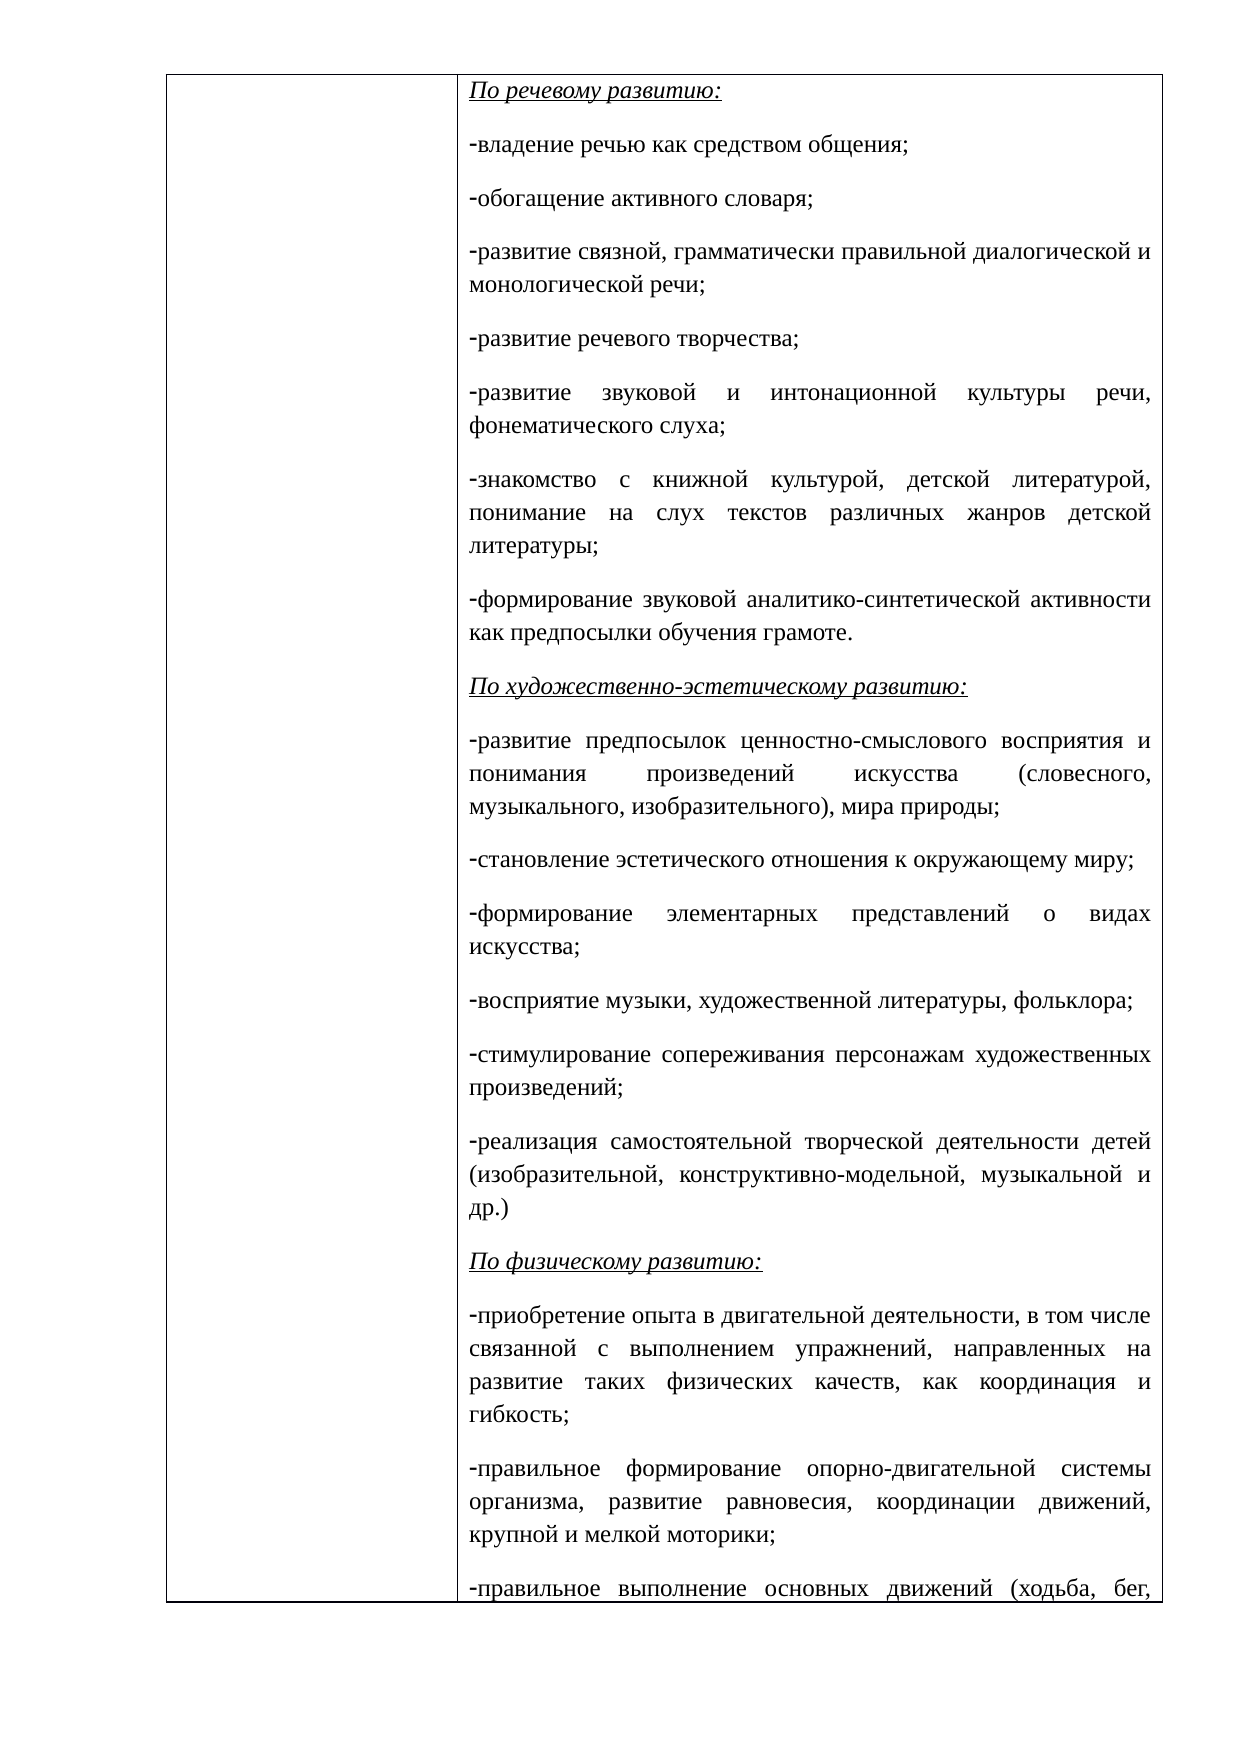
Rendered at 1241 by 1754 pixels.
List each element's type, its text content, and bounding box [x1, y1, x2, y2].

table_cell По речевому развитию: владение речью как средством общения; обогащение активного словаря; развитие связной, грамматически правильной диалогической и монологической речи; развитие речевого творчества; развитие звуковой и интонационной культуры речи, фонематического слуха; знакомство с книжной культурой, детской литературой, понимание на слух текстов различных жанров детской литературы; формирование звуковой аналитико-синтетической активности как предпосылки обучения грамоте. По художественно-эстетическому развитию: развитие предпосылок ценностно-смыслового восприятия и понимания произведений искусства (словесного, музыкального, изобразительного), мира природы; становление эстетического отношения к окружающему миру; формирование элементарных представлений о видах искусства; восприятие музыки, художественной литературы, фольклора; стимулирование сопереживания персонажам художественных произведений; реализация самостоятельной творческой деятельности детей (изобразительной, конструктивно-модельной, музыкальной и др.) По физическому развитию: приобретение опыта в двигательной деятельности, в том числе связанной с выполнением упражнений, направленных на развитие таких физических качеств, как координация и гибкость; правильное формирование опорно-двигательной системы организма, развитие равновесия, координации движений, крупной и мелкой моторики; правильное выполнение основных движений (ходьба, бег, [458, 75, 1162, 1601]
table_cell [167, 75, 457, 1601]
